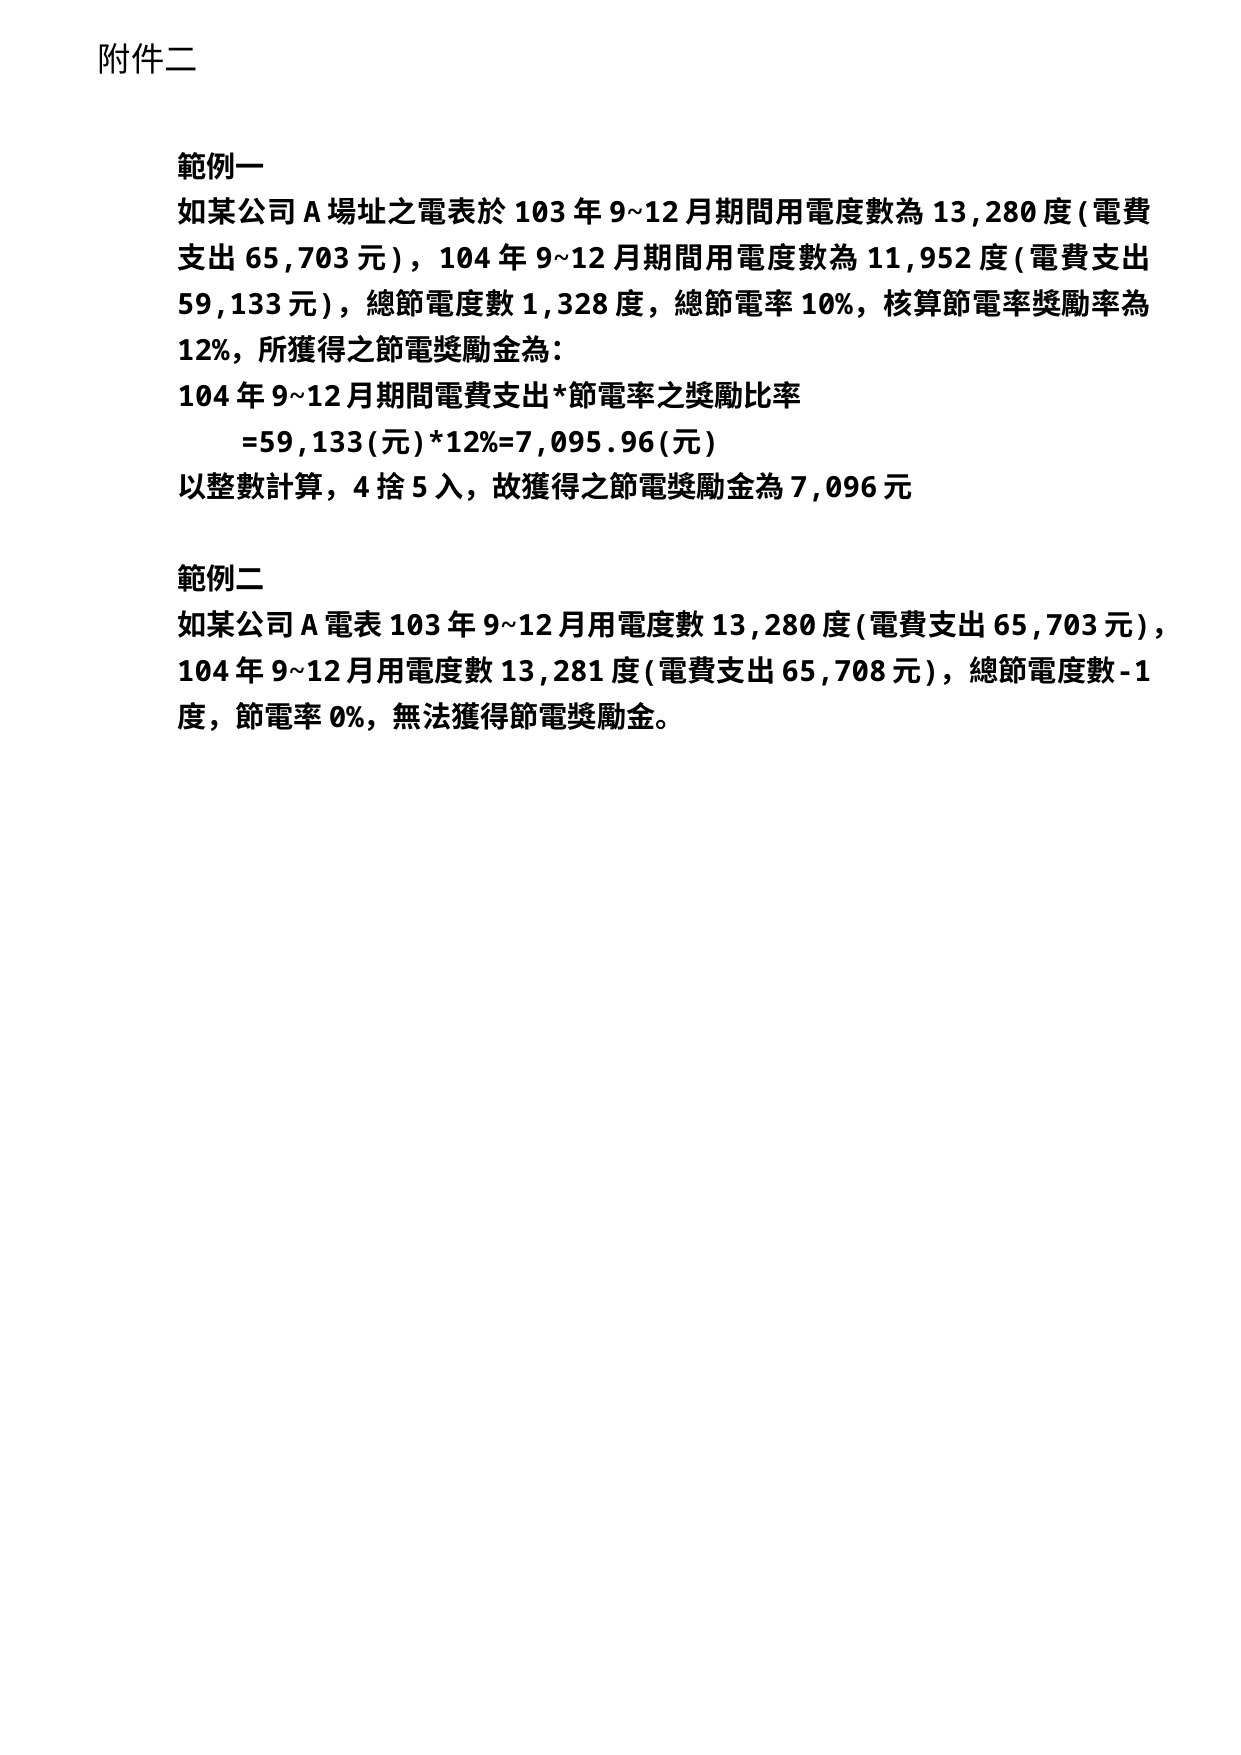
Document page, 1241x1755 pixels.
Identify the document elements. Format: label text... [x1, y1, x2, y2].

text 附件二 [97, 33, 212, 81]
text 以整數計算，4捨5入，故獲得之節電獎勵金為7,096元 [177, 461, 1152, 507]
text 如某公司A場址之電表於103年9~12月期間用電度數為13,280度(電費支出65,703元)，104年9~12月期間用電度數為11,952度(電費支出59,133元)，總節電度數1,328度，總節電率10%，核算節電率獎勵率為12%，所獲得之節電獎勵金為： [177, 186, 1152, 369]
text 104年9~12月期間電費支出*節電率之獎勵比率=59,133(元)*12%=7,095.96(元) [177, 369, 1152, 461]
text 範例二 [177, 553, 1152, 599]
text 如某公司A電表103年9~12月用電度數13,280度(電費支出65,703元)，104年9~12月用電度數13,281度(電費支出65,708元)，總節電度數-1度，節電率0%，無法獲得節電獎勵金。 [177, 599, 1152, 736]
text 範例一 [177, 140, 1152, 186]
